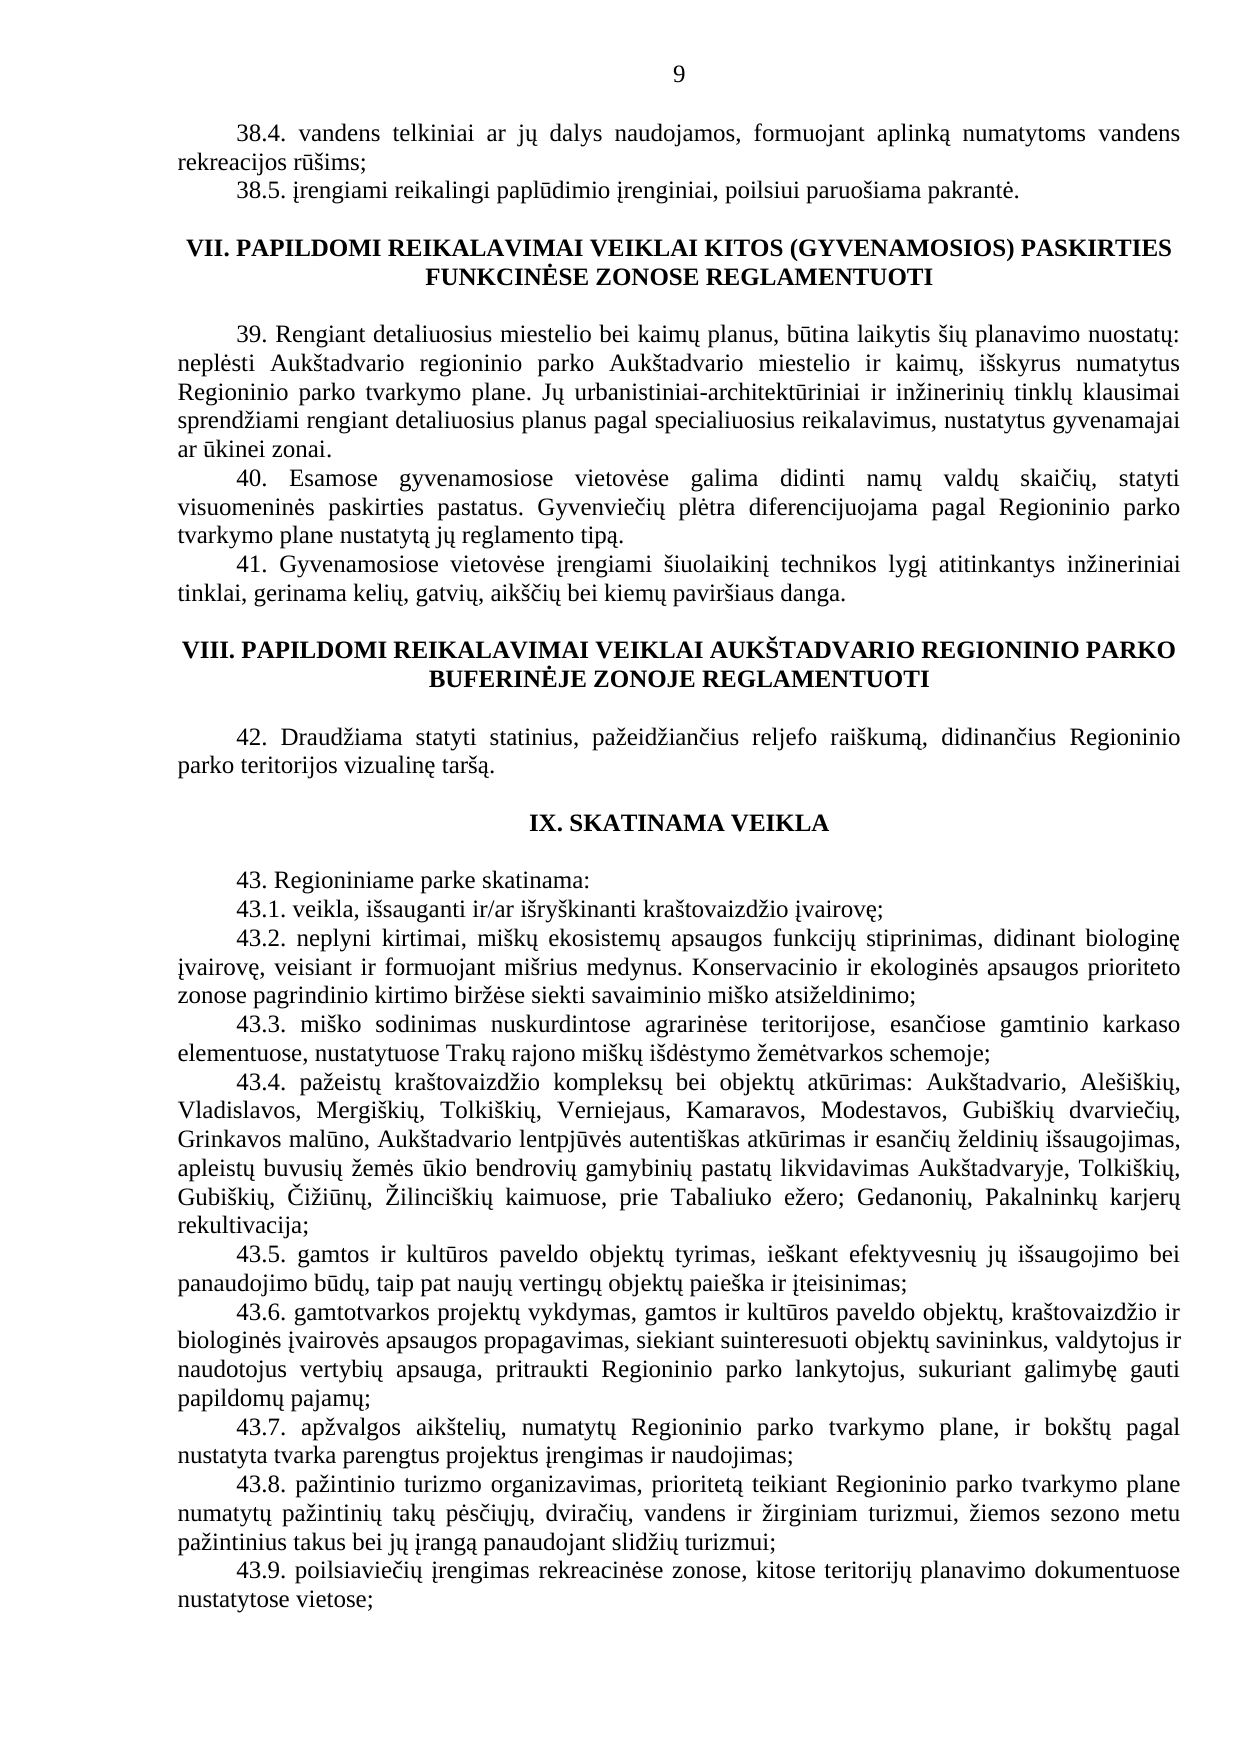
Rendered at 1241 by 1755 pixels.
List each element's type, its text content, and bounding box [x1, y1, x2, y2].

text 43.7. apžvalgos aikštelių, numatytų Regioninio parko tvarkymo plane, ir bokštų pagal nustatyta tvarka parengtus projektus įrengimas ir naudojimas; [177, 1412, 1181, 1469]
text VII. PAPILDOMI REIKALAVIMAI VEIKLAI KITOS (GYVENAMOSIOS) PASKIRTIES FUNKCINĖSE ZONOSE REGLAMENTUOTI [177, 233, 1181, 291]
text 43.6. gamtotvarkos projektų vykdymas, gamtos ir kultūros paveldo objektų, kraštovaizdžio ir biologinės įvairovės apsaugos propagavimas, siekiant suinteresuoti objektų savininkus, valdytojus ir naudotojus vertybių apsauga, pritraukti Regioninio parko lankytojus, sukuriant galimybę gauti papildomų pajamų; [177, 1297, 1181, 1412]
text 43. Regioniniame parke skatinama: [177, 866, 1181, 894]
text 43.1. veikla, išsauganti ir/ar išryškinanti kraštovaizdžio įvairovę; [177, 894, 1181, 923]
text 43.4. pažeistų kraštovaizdžio kompleksų bei objektų atkūrimas: Aukštadvario, Alešiškių, Vladislavos, Mergiškių, Tolkiškių, Verniejaus, Kamaravos, Modestavos, Gubiškių dvarviečių, Grinkavos malūno, Aukštadvario lentpjūvės autentiškas atkūrimas ir esančių želdinių išsaugojimas, apleistų buvusių žemės ūkio bendrovių gamybinių pastatų likvidavimas Aukštadvaryje, Tolkiškių, Gubiškių, Čižiūnų, Žilinciškių kaimuose, prie Tabaliuko ežero; Gedanonių, Pakalninkų karjerų rekultivacija; [177, 1067, 1181, 1239]
text 43.3. miško sodinimas nuskurdintose agrarinėse teritorijose, esančiose gamtinio karkaso elementuose, nustatytuose Trakų rajono miškų išdėstymo žemėtvarkos schemoje; [177, 1009, 1181, 1067]
text 42. Draudžiama statyti statinius, pažeidžiančius reljefo raiškumą, didinančius Regioninio parko teritorijos vizualinę taršą. [177, 722, 1181, 779]
text VIII. PAPILDOMI REIKALAVIMAI VEIKLAI AUKŠTADVARIO REGIONINIO PARKO BUFERINĖJE ZONOJE REGLAMENTUOTI [177, 636, 1181, 693]
text 43.5. gamtos ir kultūros paveldo objektų tyrimas, ieškant efektyvesnių jų išsaugojimo bei panaudojimo būdų, taip pat naujų vertingų objektų paieška ir įteisinimas; [177, 1239, 1181, 1297]
text 41. Gyvenamosiose vietovėse įrengiami šiuolaikinį technikos lygį atitinkantys inžineriniai tinklai, gerinama kelių, gatvių, aikščių bei kiemų paviršiaus danga. [177, 549, 1181, 607]
text 43.2. neplyni kirtimai, miškų ekosistemų apsaugos funkcijų stiprinimas, didinant biologinę įvairovę, veisiant ir formuojant mišrius medynus. Konservacinio ir ekologinės apsaugos prioriteto zonose pagrindinio kirtimo biržėse siekti savaiminio miško atsiželdinimo; [177, 923, 1181, 1009]
text 38.4. vandens telkiniai ar jų dalys naudojamos, formuojant aplinką numatytoms vandens rekreacijos rūšims; [177, 118, 1181, 176]
text IX. SKATINAMA VEIKLA [177, 808, 1181, 837]
text 43.8. pažintinio turizmo organizavimas, prioritetą teikiant Regioninio parko tvarkymo plane numatytų pažintinių takų pėsčiųjų, dviračių, vandens ir žirginiam turizmui, žiemos sezono metu pažintinius takus bei jų įrangą panaudojant slidžių turizmui; [177, 1469, 1181, 1556]
text 43.9. poilsiaviečių įrengimas rekreacinėse zonose, kitose teritorijų planavimo dokumentuose nustatytose vietose; [177, 1556, 1181, 1613]
text 40. Esamose gyvenamosiose vietovėse galima didinti namų valdų skaičių, statyti visuomeninės paskirties pastatus. Gyvenviečių plėtra diferencijuojama pagal Regioninio parko tvarkymo plane nustatytą jų reglamento tipą. [177, 463, 1181, 549]
text 38.5. įrengiami reikalingi paplūdimio įrenginiai, poilsiui paruošiama pakrantė. [177, 176, 1181, 204]
text 39. Rengiant detaliuosius miestelio bei kaimų planus, būtina laikytis šių planavimo nuostatų: neplėsti Aukštadvario regioninio parko Aukštadvario miestelio ir kaimų, išskyrus numatytus Regioninio parko tvarkymo plane. Jų urbanistiniai-architektūriniai ir inžinerinių tinklų klausimai sprendžiami rengiant detaliuosius planus pagal specialiuosius reikalavimus, nustatytus gyvenamajai ar ūkinei zonai. [177, 319, 1181, 463]
